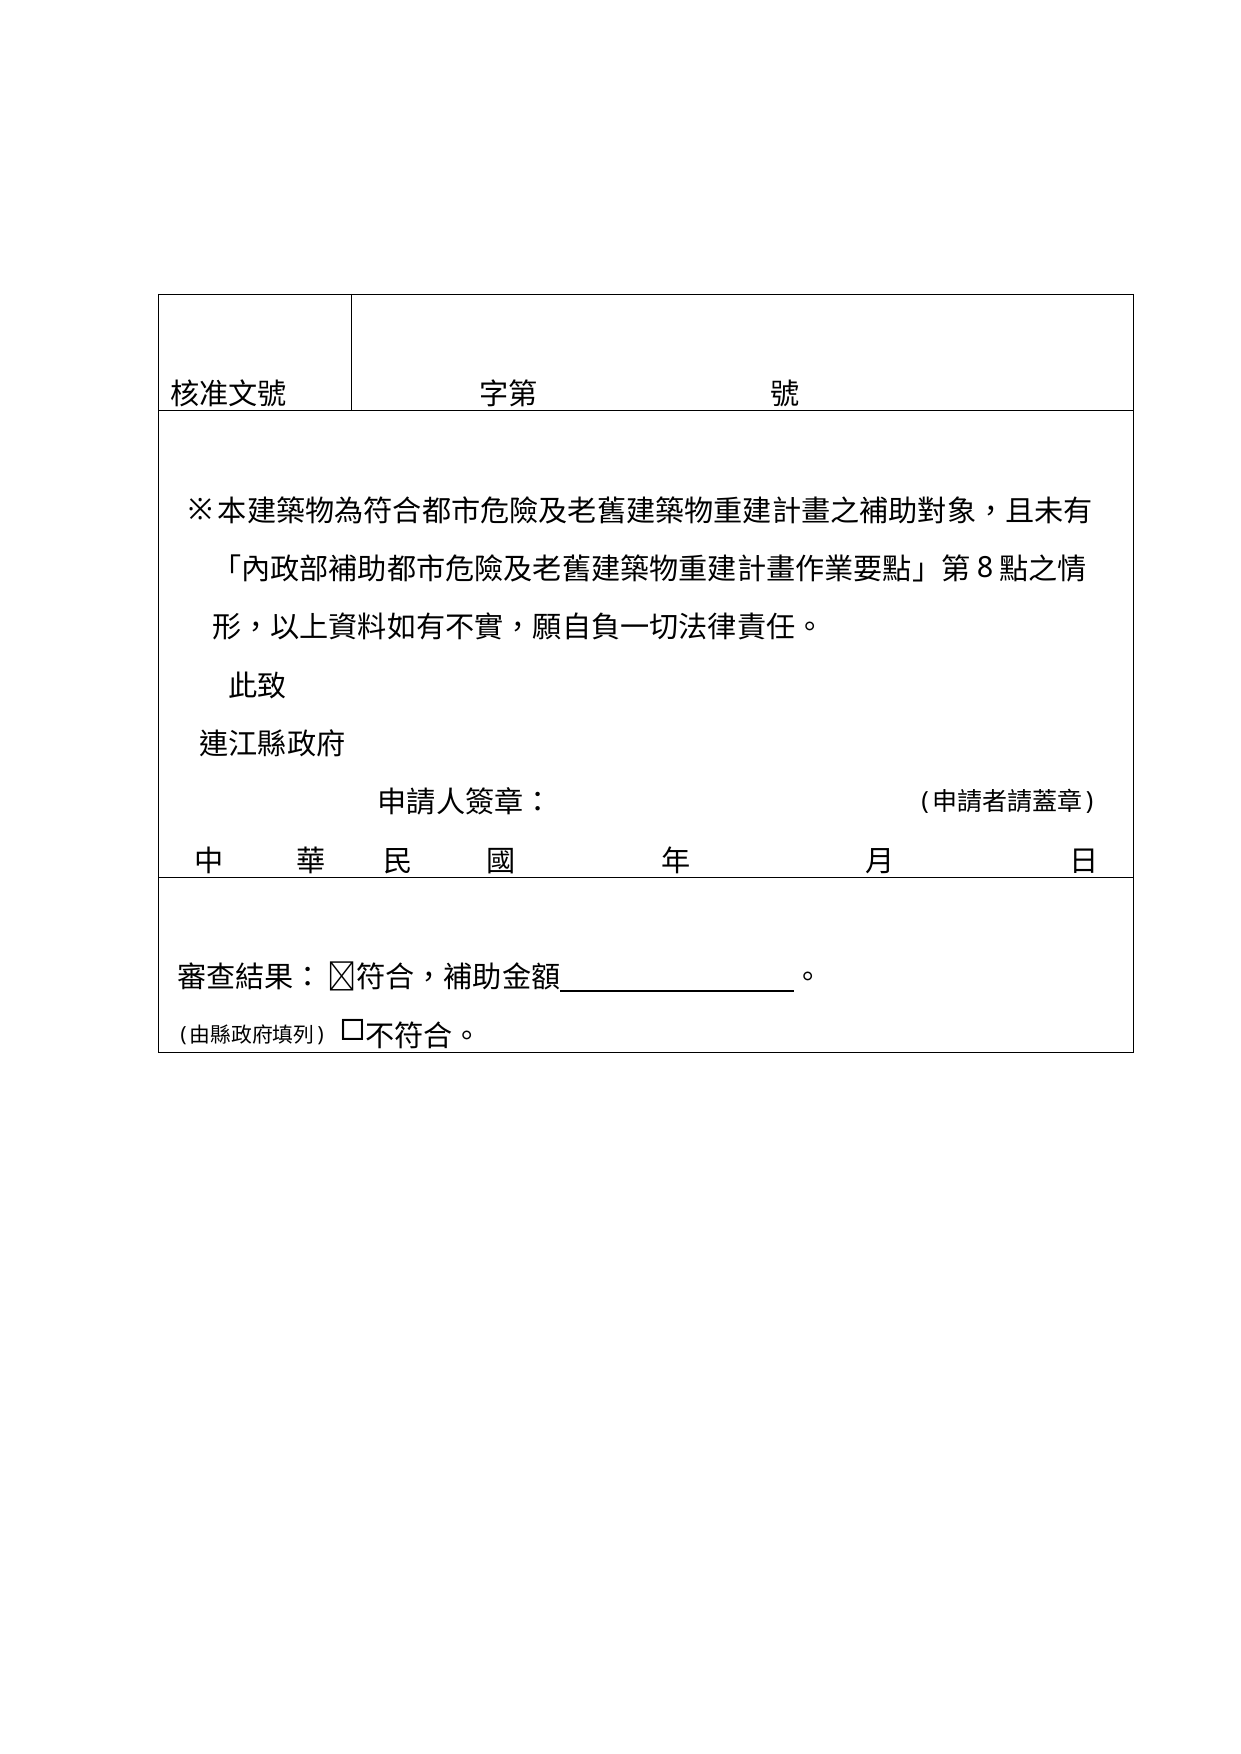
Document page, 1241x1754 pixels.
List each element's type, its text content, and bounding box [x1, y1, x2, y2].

table_cell ※本建築物為符合都市危險及老舊建築物重建計畫之補助對象，且未有「內政部補助都市危險及老舊建築物重建計畫作業要點」第8點之情形，以上資料如有不實，願自負一切法律責任。 此致 連江縣政府 申請人簽章： (申請者請蓋章) 中 華 民 國 年 月 日 [159, 411, 1133, 877]
table_cell 核准文號 [159, 295, 351, 410]
table_cell 審查結果：符合，補助金額 。 (由縣政府填列) 不符合。 [159, 878, 1133, 1052]
table_cell 字第 號 [352, 295, 1133, 410]
